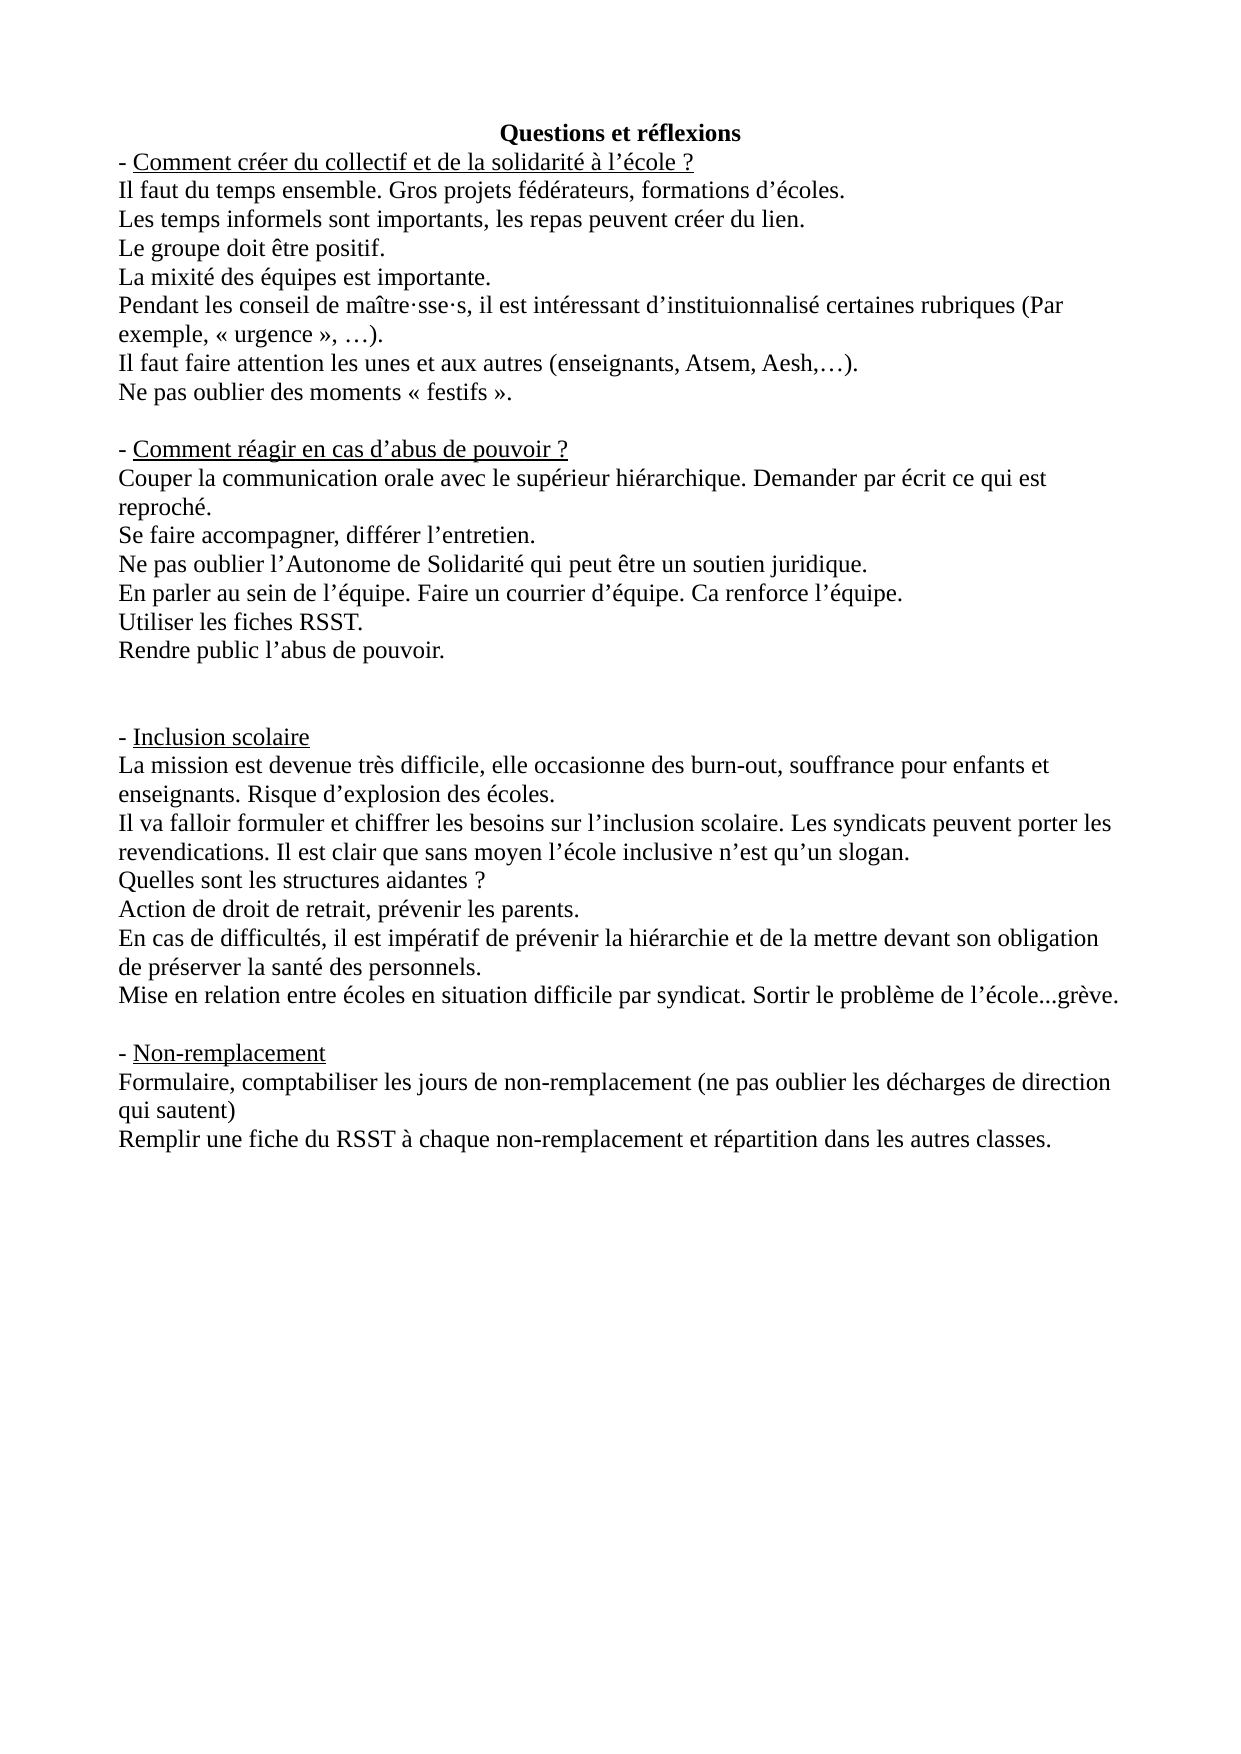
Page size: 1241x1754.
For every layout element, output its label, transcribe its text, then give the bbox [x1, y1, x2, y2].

text - Comment créer du collectif et de la solidarité à l’école ? [118, 147, 1122, 176]
text Pendant les conseil de maître·sse·s, il est intéressant d’instituionnalisé certaines rubriques (Par exemple, « urgence », …). [118, 291, 1122, 348]
text Ne pas oublier l’Autonome de Solidarité qui peut être un soutien juridique. [118, 549, 1122, 578]
text Quelles sont les structures aidantes ? [118, 866, 1122, 894]
text - Inclusion scolaire [118, 722, 1122, 751]
text Il va falloir formuler et chiffrer les besoins sur l’inclusion scolaire. Les syndicats peuvent porter les revendications. Il est clair que sans moyen l’école inclusive n’est qu’un slogan. [118, 808, 1122, 866]
text Action de droit de retrait, prévenir les parents. [118, 894, 1122, 923]
text - Comment réagir en cas d’abus de pouvoir ? [118, 434, 1122, 463]
text Formulaire, comptabiliser les jours de non-remplacement (ne pas oublier les décharges de direction qui sautent) [118, 1067, 1122, 1124]
text Il faut faire attention les unes et aux autres (enseignants, Atsem, Aesh,…). [118, 348, 1122, 377]
text Le groupe doit être positif. [118, 233, 1122, 262]
text Les temps informels sont importants, les repas peuvent créer du lien. [118, 204, 1122, 233]
text Utiliser les fiches RSST. [118, 607, 1122, 636]
text Couper la communication orale avec le supérieur hiérarchique. Demander par écrit ce qui est reproché. [118, 463, 1122, 521]
text Se faire accompagner, différer l’entretien. [118, 521, 1122, 549]
text Remplir une fiche du RSST à chaque non-remplacement et répartition dans les autres classes. [118, 1124, 1122, 1153]
text Il faut du temps ensemble. Gros projets fédérateurs, formations d’écoles. [118, 176, 1122, 204]
text En parler au sein de l’équipe. Faire un courrier d’équipe. Ca renforce l’équipe. [118, 578, 1122, 607]
text Ne pas oublier des moments « festifs ». [118, 377, 1122, 406]
text La mission est devenue très difficile, elle occasionne des burn-out, souffrance pour enfants et enseignants. Risque d’explosion des écoles. [118, 751, 1122, 808]
text Rendre public l’abus de pouvoir. [118, 636, 1122, 664]
text Questions et réflexions [118, 118, 1122, 147]
text Mise en relation entre écoles en situation difficile par syndicat. Sortir le problème de l’école...grève. [118, 981, 1122, 1009]
text La mixité des équipes est importante. [118, 262, 1122, 291]
text En cas de difficultés, il est impératif de prévenir la hiérarchie et de la mettre devant son obligation de préserver la santé des personnels. [118, 923, 1122, 981]
text - Non-remplacement [118, 1038, 1122, 1067]
